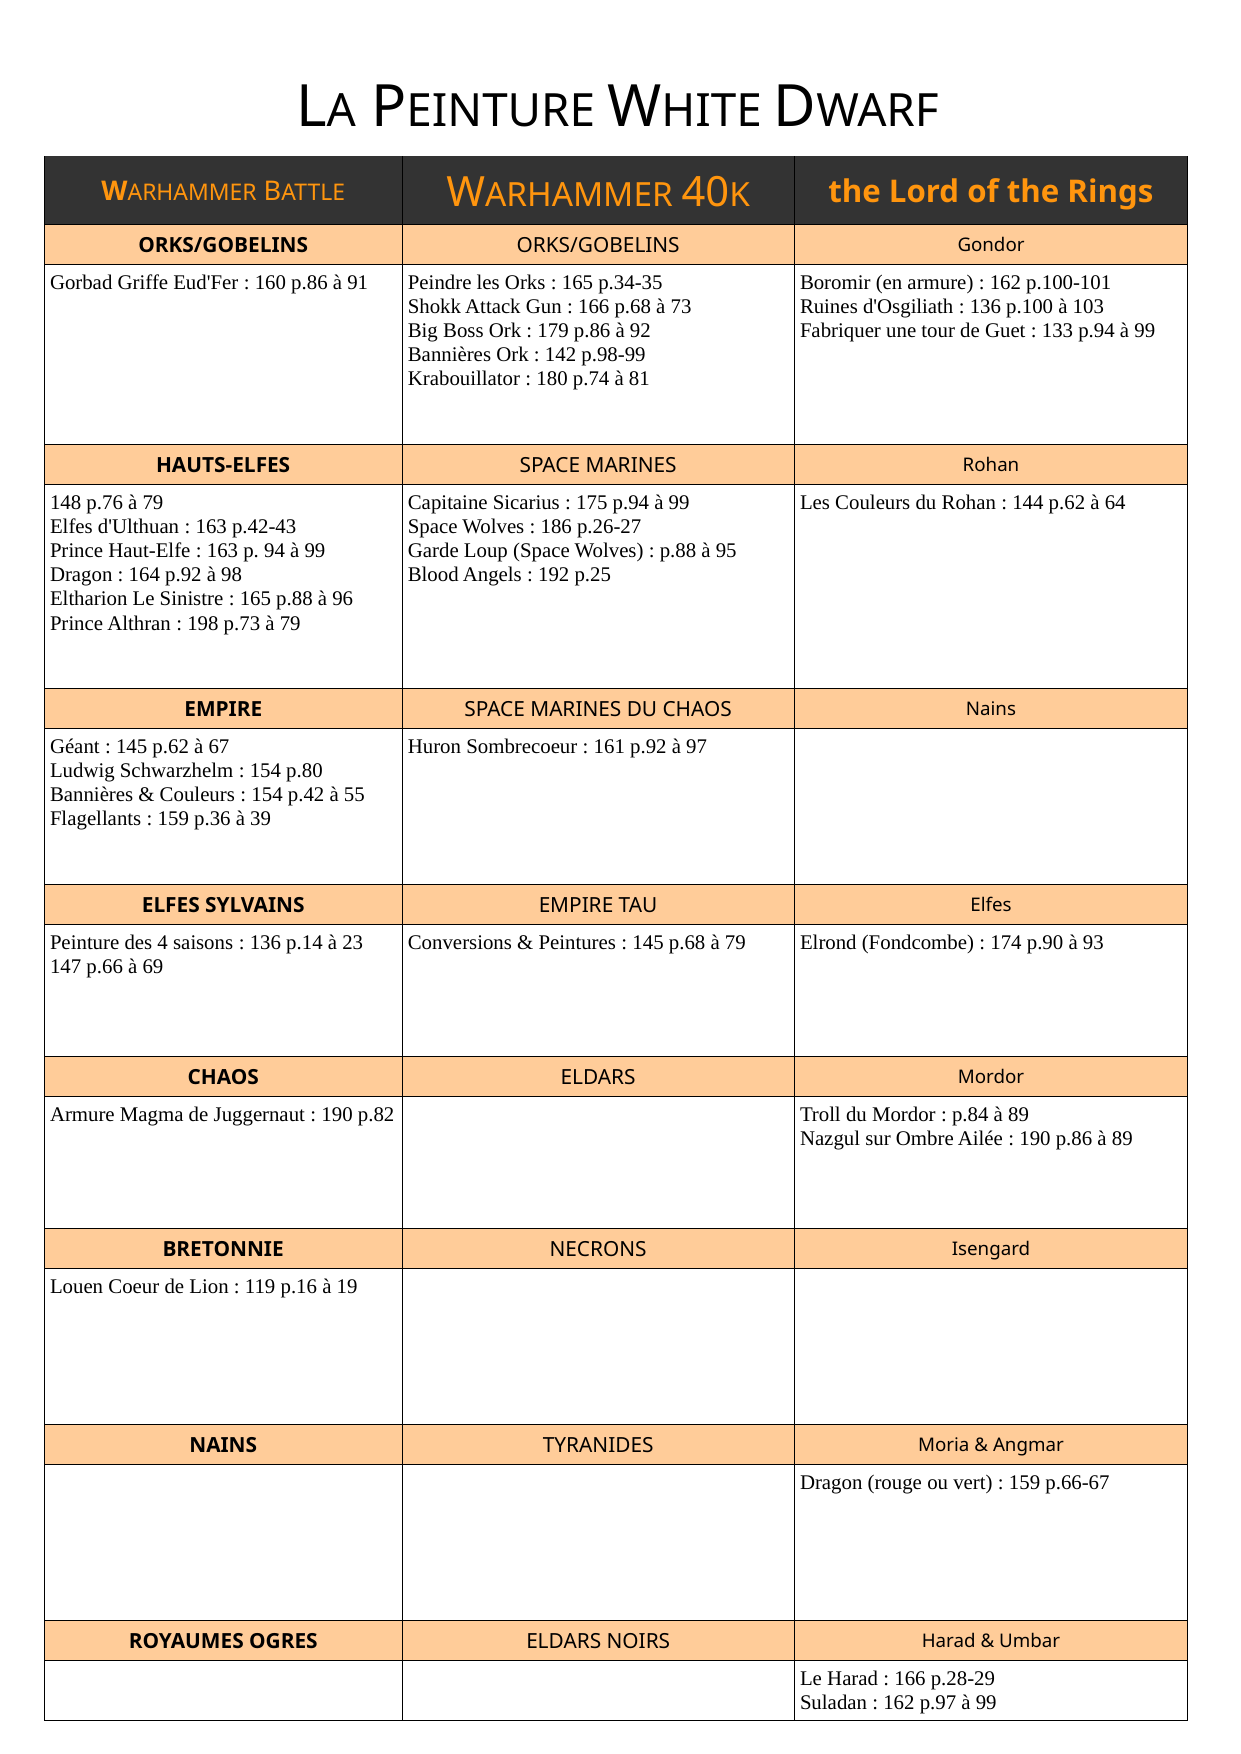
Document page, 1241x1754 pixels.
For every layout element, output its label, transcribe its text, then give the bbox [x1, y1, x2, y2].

table_cell SPACE MARINES [403, 445, 794, 484]
table_cell EMPIRE TAU [403, 885, 794, 924]
table_cell Conversions & Peintures : 145 p.68 à 79 [403, 925, 794, 1056]
table_cell Les Couleurs du Rohan : 144 p.62 à 64 [795, 485, 1187, 688]
table_cell Mordor [795, 1057, 1187, 1096]
table_cell HAUTS-ELFES [45, 445, 402, 484]
table_cell Elfes [795, 885, 1187, 924]
table_cell TYRANIDES [403, 1425, 794, 1464]
table_cell Dragon (rouge ou vert) : 159 p.66-67 [795, 1465, 1187, 1620]
table_cell ROYAUMES OGRES [45, 1621, 402, 1660]
table_cell Armure Magma de Juggernaut : 190 p.82 [45, 1097, 402, 1228]
table_cell Troll du Mordor : p.84 à 89 Nazgul sur Ombre Ailée : 190 p.86 à 89 [795, 1097, 1187, 1228]
table_cell Gondor [795, 225, 1187, 264]
table_header the Lord of the Rings [795, 156, 1187, 224]
table_cell [403, 1661, 794, 1719]
table_cell [403, 1097, 794, 1228]
table_cell Nains [795, 689, 1187, 728]
table_cell [403, 1269, 794, 1424]
table_cell Louen Coeur de Lion : 119 p.16 à 19 [45, 1269, 402, 1424]
table_header WARHAMMER 40K [403, 156, 794, 224]
table_cell EMPIRE [45, 689, 402, 728]
table_cell Peinture des 4 saisons : 136 p.14 à 23 147 p.66 à 69 [45, 925, 402, 1056]
table_cell Géant : 145 p.62 à 67 Ludwig Schwarzhelm : 154 p.80 Bannières & Couleurs : 154 p.42 à 55 Flagellants : 159 p.36 à 39 [45, 729, 402, 884]
table_cell Gorbad Griffe Eud'Fer : 160 p.86 à 91 [45, 265, 402, 444]
table_cell [403, 1465, 794, 1620]
table_cell Boromir (en armure) : 162 p.100-101 Ruines d'Osgiliath : 136 p.100 à 103 Fabriquer une tour de Guet : 133 p.94 à 99 [795, 265, 1187, 444]
table_cell ORKS/GOBELINS [403, 225, 794, 264]
table_cell ELDARS NOIRS [403, 1621, 794, 1660]
table_cell ORKS/GOBELINS [45, 225, 402, 264]
table_cell SPACE MARINES DU CHAOS [403, 689, 794, 728]
table_cell ELDARS [403, 1057, 794, 1096]
table_cell CHAOS [45, 1057, 402, 1096]
table_cell Le Harad : 166 p.28-29 Suladan : 162 p.97 à 99 [795, 1661, 1187, 1719]
table_cell 148 p.76 à 79 Elfes d'Ulthuan : 163 p.42-43 Prince Haut-Elfe : 163 p. 94 à 99 Dragon : 164 p.92 à 98 Eltharion Le Sinistre : 165 p.88 à 96 Prince Althran : 198 p.73 à 79 [45, 485, 402, 688]
text LA PEINTURE WHITE DWARF [42, 64, 1192, 143]
table_cell Moria & Angmar [795, 1425, 1187, 1464]
table_cell NAINS [45, 1425, 402, 1464]
table_cell NECRONS [403, 1229, 794, 1268]
table_cell [45, 1661, 402, 1719]
table_header WARHAMMER BATTLE [45, 156, 402, 224]
table_cell Rohan [795, 445, 1187, 484]
table_cell ELFES SYLVAINS [45, 885, 402, 924]
table_cell Elrond (Fondcombe) : 174 p.90 à 93 [795, 925, 1187, 1056]
table_cell Peindre les Orks : 165 p.34-35 Shokk Attack Gun : 166 p.68 à 73 Big Boss Ork : 179 p.86 à 92 Bannières Ork : 142 p.98-99 Krabouillator : 180 p.74 à 81 [403, 265, 794, 444]
table_cell [45, 1465, 402, 1620]
table_cell Huron Sombrecoeur : 161 p.92 à 97 [403, 729, 794, 884]
table_cell Capitaine Sicarius : 175 p.94 à 99 Space Wolves : 186 p.26-27 Garde Loup (Space Wolves) : p.88 à 95 Blood Angels : 192 p.25 [403, 485, 794, 688]
table_cell Isengard [795, 1229, 1187, 1268]
table_cell BRETONNIE [45, 1229, 402, 1268]
table_cell [795, 1269, 1187, 1424]
table_cell Harad & Umbar [795, 1621, 1187, 1660]
table_cell [795, 729, 1187, 884]
